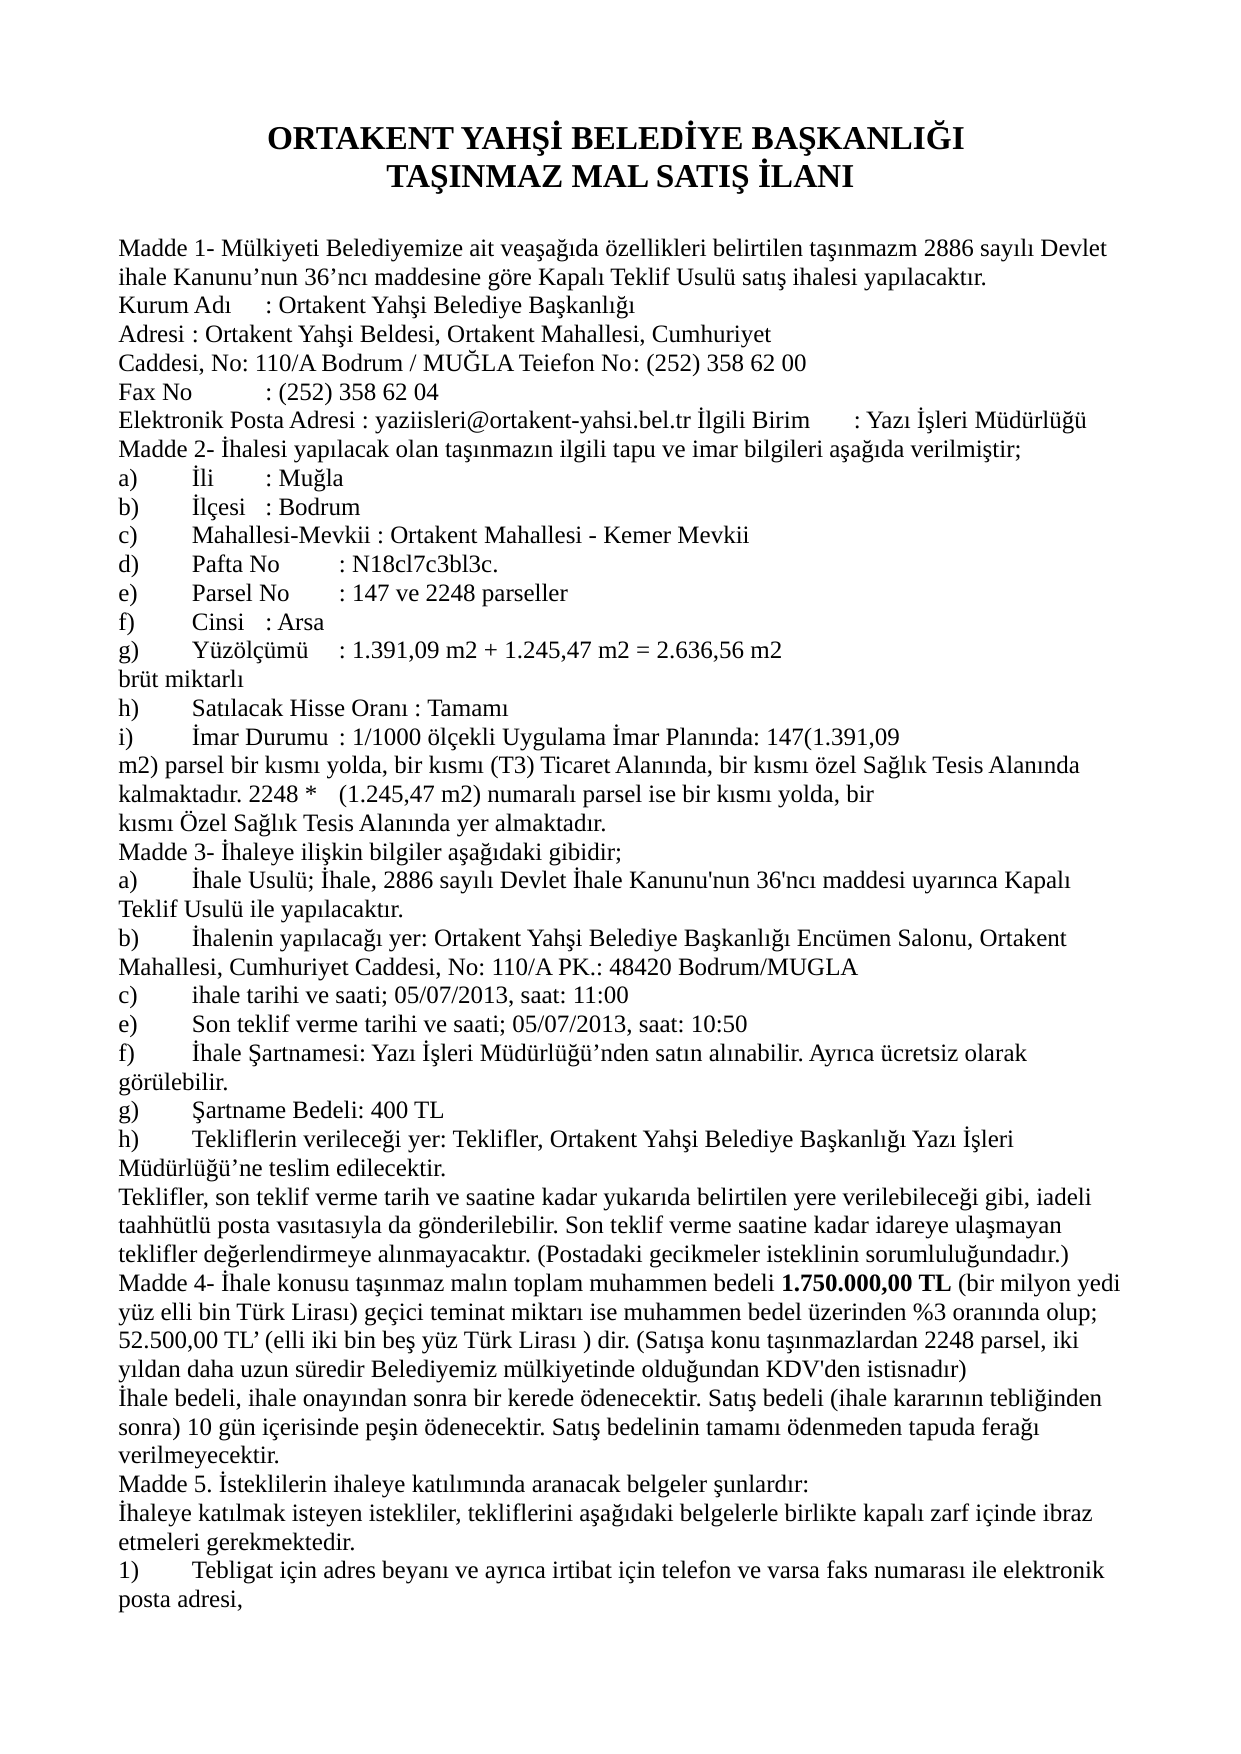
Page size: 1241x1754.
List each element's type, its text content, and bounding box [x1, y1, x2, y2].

text Madde 2- İhalesi yapılacak olan taşınmazın ilgili tapu ve imar bilgileri aşağıda verilmiştir; [118, 434, 1122, 463]
text ORTAKENT YAHŞİ BELEDİYE BAŞKANLIĞI [118, 118, 1122, 156]
text Fax No : (252) 358 62 04 [118, 377, 1122, 406]
text h) Tekliflerin verileceği yer: Teklifler, Ortakent Yahşi Belediye Başkanlığı Yazı İşleri Müdürlüğü’ne teslim edilecektir. [118, 1124, 1122, 1182]
text d) Pafta No : N18cl7c3bl3c. [118, 549, 1122, 578]
text e) Parsel No : 147 ve 2248 parseller [118, 578, 1122, 607]
text c) Mahallesi-Mevkii : Ortakent Mahallesi - Kemer Mevkii [118, 521, 1122, 549]
text m2) parsel bir kısmı yolda, bir kısmı (T3) Ticaret Alanında, bir kısmı özel Sağlık Tesis Alanında kalmaktadır. 2248 * (1.245,47 m2) numaralı parsel ise bir kısmı yolda, bir [118, 751, 1122, 808]
text İhale bedeli, ihale onayından sonra bir kerede ödenecektir. Satış bedeli (ihale kararının tebliğinden sonra) 10 gün içerisinde peşin ödenecektir. Satış bedelinin tamamı ödenmeden tapuda ferağı verilmeyecektir. [118, 1383, 1122, 1469]
text Adresi : Ortakent Yahşi Beldesi, Ortakent Mahallesi, Cumhuriyet [118, 319, 1122, 348]
text Kurum Adı : Ortakent Yahşi Belediye Başkanlığı [118, 291, 1122, 319]
text f) İhale Şartnamesi: Yazı İşleri Müdürlüğü’nden satın alınabilir. Ayrıca ücretsiz olarak görülebilir. [118, 1038, 1122, 1096]
text Caddesi, No: 110/A Bodrum / MUĞLA Teiefon No : (252) 358 62 00 [118, 348, 1122, 377]
text 1) Tebligat için adres beyanı ve ayrıca irtibat için telefon ve varsa faks numarası ile elektronik posta adresi, [118, 1556, 1122, 1613]
text a) İhale Usulü; İhale, 2886 sayılı Devlet İhale Kanunu'nun 36'ncı maddesi uyarınca Kapalı Teklif Usulü ile yapılacaktır. [118, 866, 1122, 923]
text f) Cinsi : Arsa [118, 607, 1122, 636]
text Elektronik Posta Adresi : yaziisleri@ortakent-yahsi.bel.tr İlgili Birim : Yazı İşleri Müdürlüğü [118, 406, 1122, 434]
text b) İhalenin yapılacağı yer: Ortakent Yahşi Belediye Başkanlığı Encümen Salonu, Ortakent Mahallesi, Cumhuriyet Caddesi, No: 110/A PK.: 48420 Bodrum/MUGLA [118, 923, 1122, 981]
text Teklifler, son teklif verme tarih ve saatine kadar yukarıda belirtilen yere verilebileceği gibi, iadeli taahhütlü posta vasıtasıyla da gönderilebilir. Son teklif verme saatine kadar idareye ulaşmayan teklifler değerlendirmeye alınmayacaktır. (Postadaki gecikmeler isteklinin sorumluluğundadır.) [118, 1182, 1122, 1268]
text brüt miktarlı [118, 664, 1122, 693]
text Madde 4- İhale konusu taşınmaz malın toplam muhammen bedeli 1.750.000,00 TL (bir milyon yedi yüz elli bin Türk Lirası) geçici teminat miktarı ise muhammen bedel üzerinden %3 oranında olup; 52.500,00 TL’ (elli iki bin beş yüz Türk Lirası ) dir. (Satışa konu taşınmazlardan 2248 parsel, iki yıldan daha uzun süredir Belediyemiz mülkiyetinde olduğundan KDV'den istisnadır) [118, 1268, 1122, 1383]
text b) İlçesi : Bodrum [118, 492, 1122, 521]
text g) Şartname Bedeli: 400 TL [118, 1096, 1122, 1124]
text İhaleye katılmak isteyen istekliler, tekliflerini aşağıdaki belgelerle birlikte kapalı zarf içinde ibraz etmeleri gerekmektedir. [118, 1498, 1122, 1556]
text Madde 1- Mülkiyeti Belediyemize ait veaşağıda özellikleri belirtilen taşınmazm 2886 sayılı Devlet ihale Kanunu’nun 36’ncı maddesine göre Kapalı Teklif Usulü satış ihalesi yapılacaktır. [118, 233, 1122, 291]
text c) ihale tarihi ve saati; 05/07/2013, saat: 11:00 [118, 981, 1122, 1009]
text i) İmar Durumu : 1/1000 ölçekli Uygulama İmar Planında: 147(1.391,09 [118, 722, 1122, 751]
text Madde 5. İsteklilerin ihaleye katılımında aranacak belgeler şunlardır: [118, 1469, 1122, 1498]
text e) Son teklif verme tarihi ve saati; 05/07/2013, saat: 10:50 [118, 1009, 1122, 1038]
text kısmı Özel Sağlık Tesis Alanında yer almaktadır. [118, 808, 1122, 837]
text g) Yüzölçümü : 1.391,09 m2 + 1.245,47 m2 = 2.636,56 m2 [118, 636, 1122, 664]
text Madde 3- İhaleye ilişkin bilgiler aşağıdaki gibidir; [118, 837, 1122, 866]
text a) İli : Muğla [118, 463, 1122, 492]
text h) Satılacak Hisse Oranı : Tamamı [118, 693, 1122, 722]
text TAŞINMAZ MAL SATIŞ İLANI [118, 156, 1122, 195]
